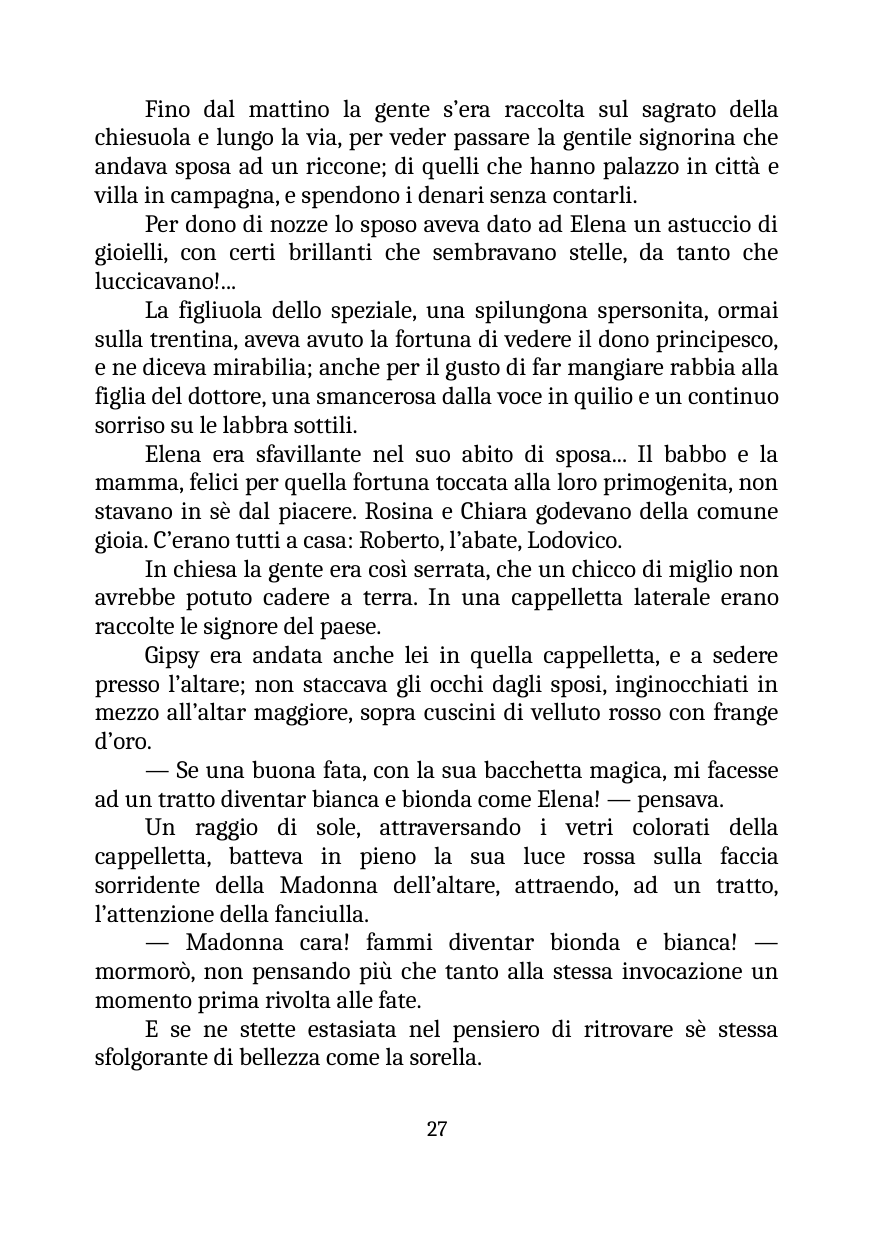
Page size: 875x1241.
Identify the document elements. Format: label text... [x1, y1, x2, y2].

text — Madonna cara! fammi diventar bionda e bianca! — mormorò, non pensando più che tanto alla stessa invocazione un momento prima rivolta alle fate. [94, 928, 779, 1014]
text In chiesa la gente era così serrata, che un chicco di miglio non avrebbe potuto cadere a terra. In una cappelletta laterale erano raccolte le signore del paese. [94, 554, 779, 641]
text Un raggio di sole, attraversando i vetri colorati della cappelletta, batteva in pieno la sua luce rossa sulla faccia sorridente della Madonna dell’altare, attraendo, ad un tratto, l’attenzione della fanciulla. [94, 813, 779, 928]
text Gipsy era andata anche lei in quella cappelletta, e a sedere presso l’altare; non staccava gli occhi dagli sposi, inginocchiati in mezzo all’altar maggiore, sopra cuscini di velluto rosso con frange d’oro. [94, 641, 779, 756]
text — Se una buona fata, con la sua bacchetta magica, mi facesse ad un tratto diventar bianca e bionda come Elena! — pensava. [94, 756, 779, 813]
text E se ne stette estasiata nel pensiero di ritrovare sè stessa sfolgorante di bellezza come la sorella. [94, 1014, 779, 1072]
text Fino dal mattino la gente s’era raccolta sul sagrato della chiesuola e lungo la via, per veder passare la gentile signorina che andava sposa ad un riccone; di quelli che hanno palazzo in città e villa in campagna, e spendono i denari senza contarli. [94, 94, 779, 209]
text Elena era sfavillante nel suo abito di sposa... Il babbo e la mamma, felici per quella fortuna toccata alla loro primogenita, non stavano in sè dal piacere. Rosina e Chiara godevano della comune gioia. C’erano tutti a casa: Roberto, l’abate, Lodovico. [94, 439, 779, 554]
text La figliuola dello speziale, una spilungona spersonita, ormai sulla trentina, aveva avuto la fortuna di vedere il dono principesco, e ne diceva mirabilia; anche per il gusto di far mangiare rabbia alla figlia del dottore, una smancerosa dalla voce in quilio e un continuo sorriso su le labbra sottili. [94, 296, 779, 439]
text Per dono di nozze lo sposo aveva dato ad Elena un astuccio di gioielli, con certi brillanti che sembravano stelle, da tanto che luccicavano!... [94, 209, 779, 296]
